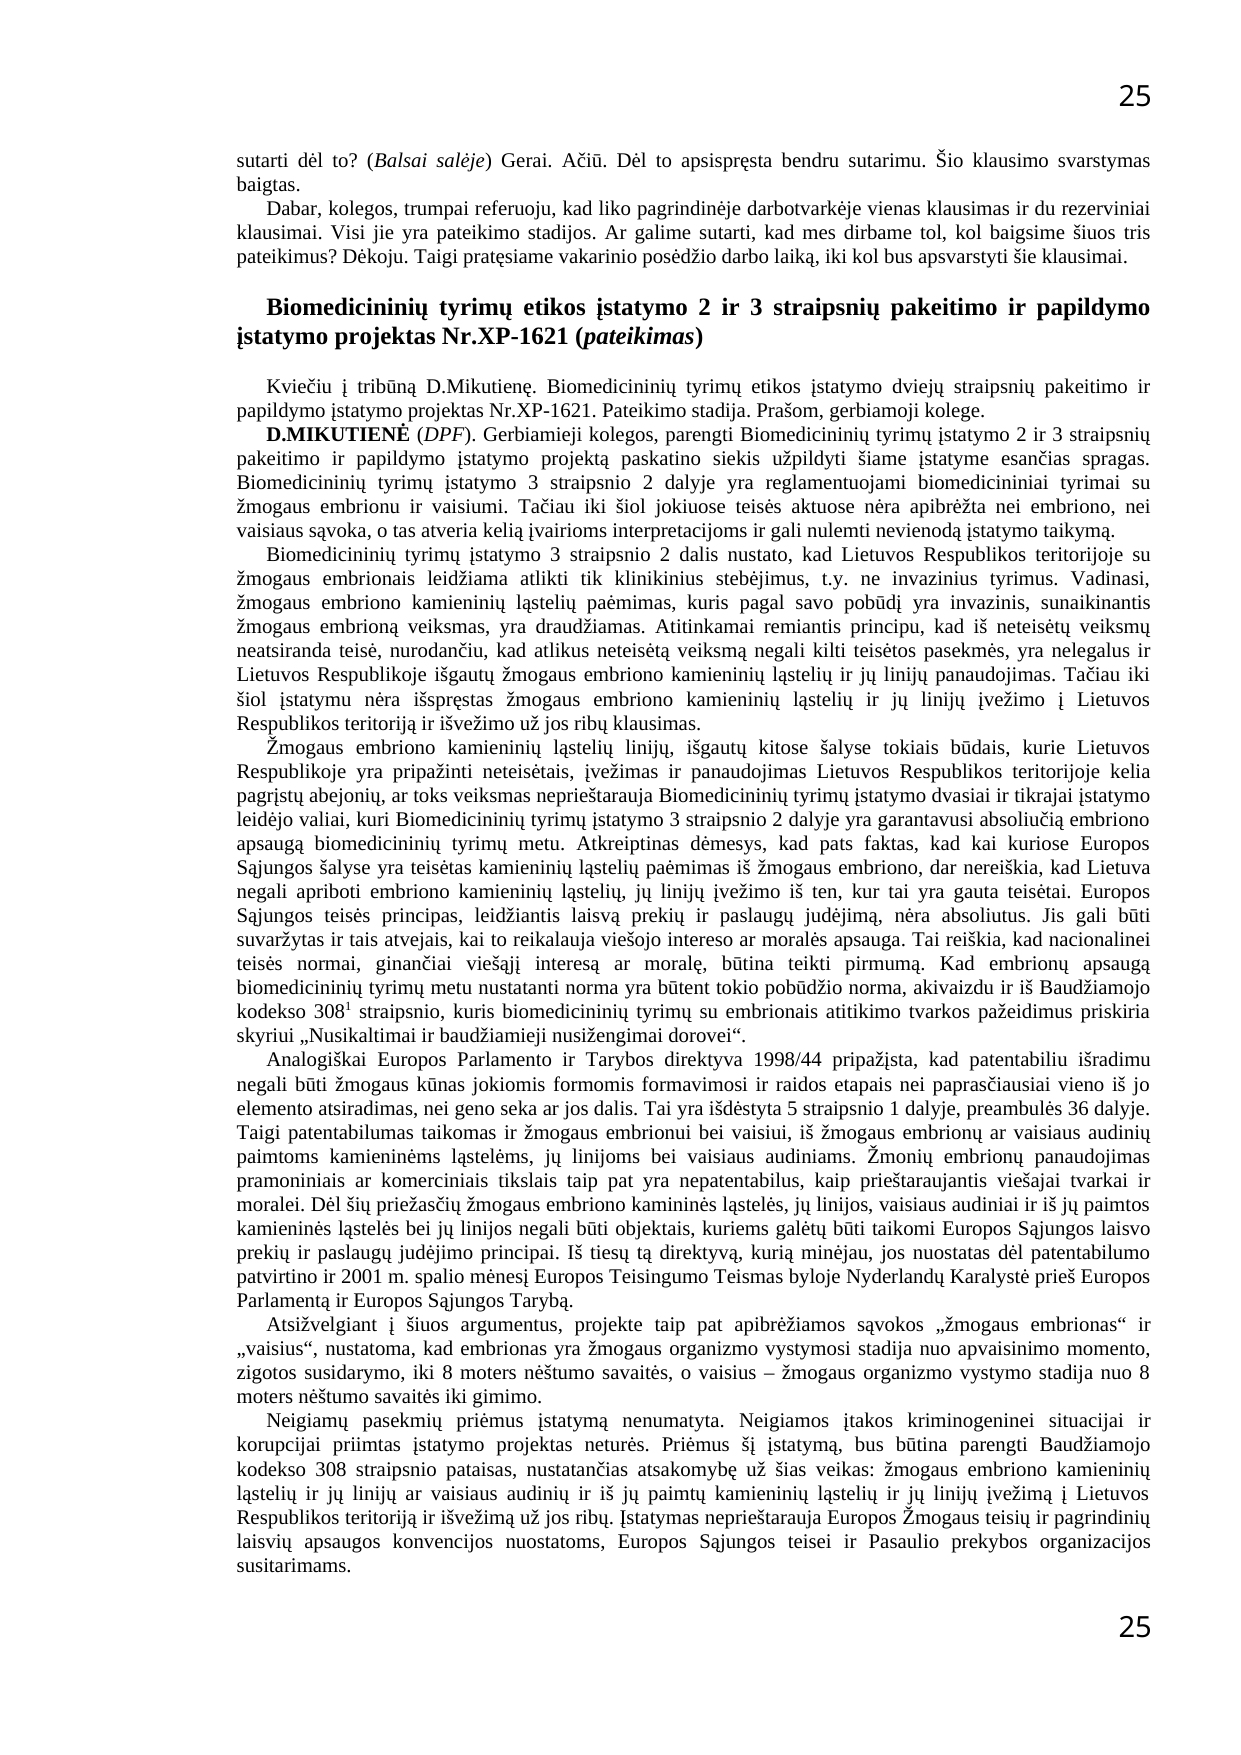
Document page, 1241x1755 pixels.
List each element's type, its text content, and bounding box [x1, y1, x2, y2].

text Biomedicininių tyrimų įstatymo 3 straipsnio 2 dalis nustato, kad Lietuvos Respublikos teritorijoje su žmogaus embrionais leidžiama atlikti tik klinikinius stebėjimus, t.y. ne invazinius tyrimus. Vadinasi, žmogaus embriono kamieninių ląstelių paėmimas, kuris pagal savo pobūdį yra invazinis, sunaikinantis žmogaus embrioną veiksmas, yra draudžiamas. Atitinkamai remiantis principu, kad iš neteisėtų veiksmų neatsiranda teisė, nurodančiu, kad atlikus neteisėtą veiksmą negali kilti teisėtos pasekmės, yra nelegalus ir Lietuvos Respublikoje išgautų žmogaus embriono kamieninių ląstelių ir jų linijų panaudojimas. Tačiau iki šiol įstatymu nėra išspręstas žmogaus embriono kamieninių ląstelių ir jų linijų įvežimo į Lietuvos Respublikos teritoriją ir išvežimo už jos ribų klausimas. [236, 542, 1152, 734]
text D.MIKUTIENĖ (DPF). Gerbiamieji kolegos, parengti Biomedicininių tyrimų įstatymo 2 ir 3 straipsnių pakeitimo ir papildymo įstatymo projektą paskatino siekis užpildyti šiame įstatyme esančias spragas. Biomedicininių tyrimų įstatymo 3 straipsnio 2 dalyje yra reglamentuojami biomedicininiai tyrimai su žmogaus embrionu ir vaisiumi. Tačiau iki šiol jokiuose teisės aktuose nėra apibrėžta nei embriono, nei vaisiaus sąvoka, o tas atveria kelią įvairioms interpretacijoms ir gali nulemti nevienodą įstatymo taikymą. [236, 422, 1152, 542]
text Neigiamų pasekmių priėmus įstatymą nenumatyta. Neigiamos įtakos kriminogeninei situacijai ir korupcijai priimtas įstatymo projektas neturės. Priėmus šį įstatymą, bus būtina parengti Baudžiamojo kodekso 308 straipsnio pataisas, nustatančias atsakomybę už šias veikas: žmogaus embriono kamieninių ląstelių ir jų linijų ar vaisiaus audinių ir iš jų paimtų kamieninių ląstelių ir jų linijų įvežimą į Lietuvos Respublikos teritoriją ir išvežimą už jos ribų. Įstatymas neprieštarauja Europos Žmogaus teisių ir pagrindinių laisvių apsaugos konvencijos nuostatoms, Europos Sąjungos teisei ir Pasaulio prekybos organizacijos susitarimams. [236, 1408, 1152, 1577]
text Dabar, kolegos, trumpai referuoju, kad liko pagrindinėje darbotvarkėje vienas klausimas ir du rezerviniai klausimai. Visi jie yra pateikimo stadijos. Ar galime sutarti, kad mes dirbame tol, kol baigsime šiuos tris pateikimus? Dėkoju. Taigi pratęsiame vakarinio posėdžio darbo laiką, iki kol bus apsvarstyti šie klausimai. [236, 196, 1152, 268]
text Žmogaus embriono kamieninių ląstelių linijų, išgautų kitose šalyse tokiais būdais, kurie Lietuvos Respublikoje yra pripažinti neteisėtais, įvežimas ir panaudojimas Lietuvos Respublikos teritorijoje kelia pagrįstų abejonių, ar toks veiksmas neprieštarauja Biomedicininių tyrimų įstatymo dvasiai ir tikrajai įstatymo leidėjo valiai, kuri Biomedicininių tyrimų įstatymo 3 straipsnio 2 dalyje yra garantavusi absoliučią embriono apsaugą biomedicininių tyrimų metu. Atkreiptinas dėmesys, kad pats faktas, kad kai kuriose Europos Sąjungos šalyse yra teisėtas kamieninių ląstelių paėmimas iš žmogaus embriono, dar nereiškia, kad Lietuva negali apriboti embriono kamieninių ląstelių, jų linijų įvežimo iš ten, kur tai yra gauta teisėtai. Europos Sąjungos teisės principas, leidžiantis laisvą prekių ir paslaugų judėjimą, nėra absoliutus. Jis gali būti suvaržytas ir tais atvejais, kai to reikalauja viešojo intereso ar moralės apsauga. Tai reiškia, kad nacionalinei teisės normai, ginančiai viešąjį interesą ar moralę, būtina teikti pirmumą. Kad embrionų apsaugą biomedicininių tyrimų metu nustatanti norma yra būtent tokio pobūdžio norma, akivaizdu ir iš Baudžiamojo kodekso 3081 straipsnio, kuris biomedicininių tyrimų su embrionais atitikimo tvarkos pažeidimus priskiria skyriui „Nusikaltimai ir baudžiamieji nusižengimai dorovei“. [236, 734, 1152, 1047]
text sutarti dėl to? (Balsai salėje) Gerai. Ačiū. Dėl to apsispręsta bendru sutarimu. Šio klausimo svarstymas baigtas. [236, 148, 1152, 196]
text Kviečiu į tribūną D.Mikutienę. Biomedicininių tyrimų etikos įstatymo dviejų straipsnių pakeitimo ir papildymo įstatymo projektas Nr.XP-1621. Pateikimo stadija. Prašom, gerbiamoji kolege. [236, 374, 1152, 422]
text Analogiškai Europos Parlamento ir Tarybos direktyva 1998/44 pripažįsta, kad patentabiliu išradimu negali būti žmogaus kūnas jokiomis formomis formavimosi ir raidos etapais nei paprasčiausiai vieno iš jo elemento atsiradimas, nei geno seka ar jos dalis. Tai yra išdėstyta 5 straipsnio 1 dalyje, preambulės 36 dalyje. Taigi patentabilumas taikomas ir žmogaus embrionui bei vaisiui, iš žmogaus embrionų ar vaisiaus audinių paimtoms kamieninėms ląstelėms, jų linijoms bei vaisiaus audiniams. Žmonių embrionų panaudojimas pramoniniais ar komerciniais tikslais taip pat yra nepatentabilus, kaip prieštaraujantis viešajai tvarkai ir moralei. Dėl šių priežasčių žmogaus embriono kamininės ląstelės, jų linijos, vaisiaus audiniai ir iš jų paimtos kamieninės ląstelės bei jų linijos negali būti objektais, kuriems galėtų būti taikomi Europos Sąjungos laisvo prekių ir paslaugų judėjimo principai. Iš tiesų tą direktyvą, kurią minėjau, jos nuostatas dėl patentabilumo patvirtino ir 2001 m. spalio mėnesį Europos Teisingumo Teismas byloje Nyderlandų Karalystė prieš Europos Parlamentą ir Europos Sąjungos Tarybą. [236, 1047, 1152, 1312]
text Atsižvelgiant į šiuos argumentus, projekte taip pat apibrėžiamos sąvokos „žmogaus embrionas“ ir „vaisius“, nustatoma, kad embrionas yra žmogaus organizmo vystymosi stadija nuo apvaisinimo momento, zigotos susidarymo, iki 8 moters nėštumo savaitės, o vaisius – žmogaus organizmo vystymo stadija nuo 8 moters nėštumo savaitės iki gimimo. [236, 1312, 1152, 1408]
text Biomedicininių tyrimų etikos įstatymo 2 ir 3 straipsnių pakeitimo ir papildymo įstatymo projektas Nr.XP-1621 (pateikimas) [236, 292, 1152, 349]
